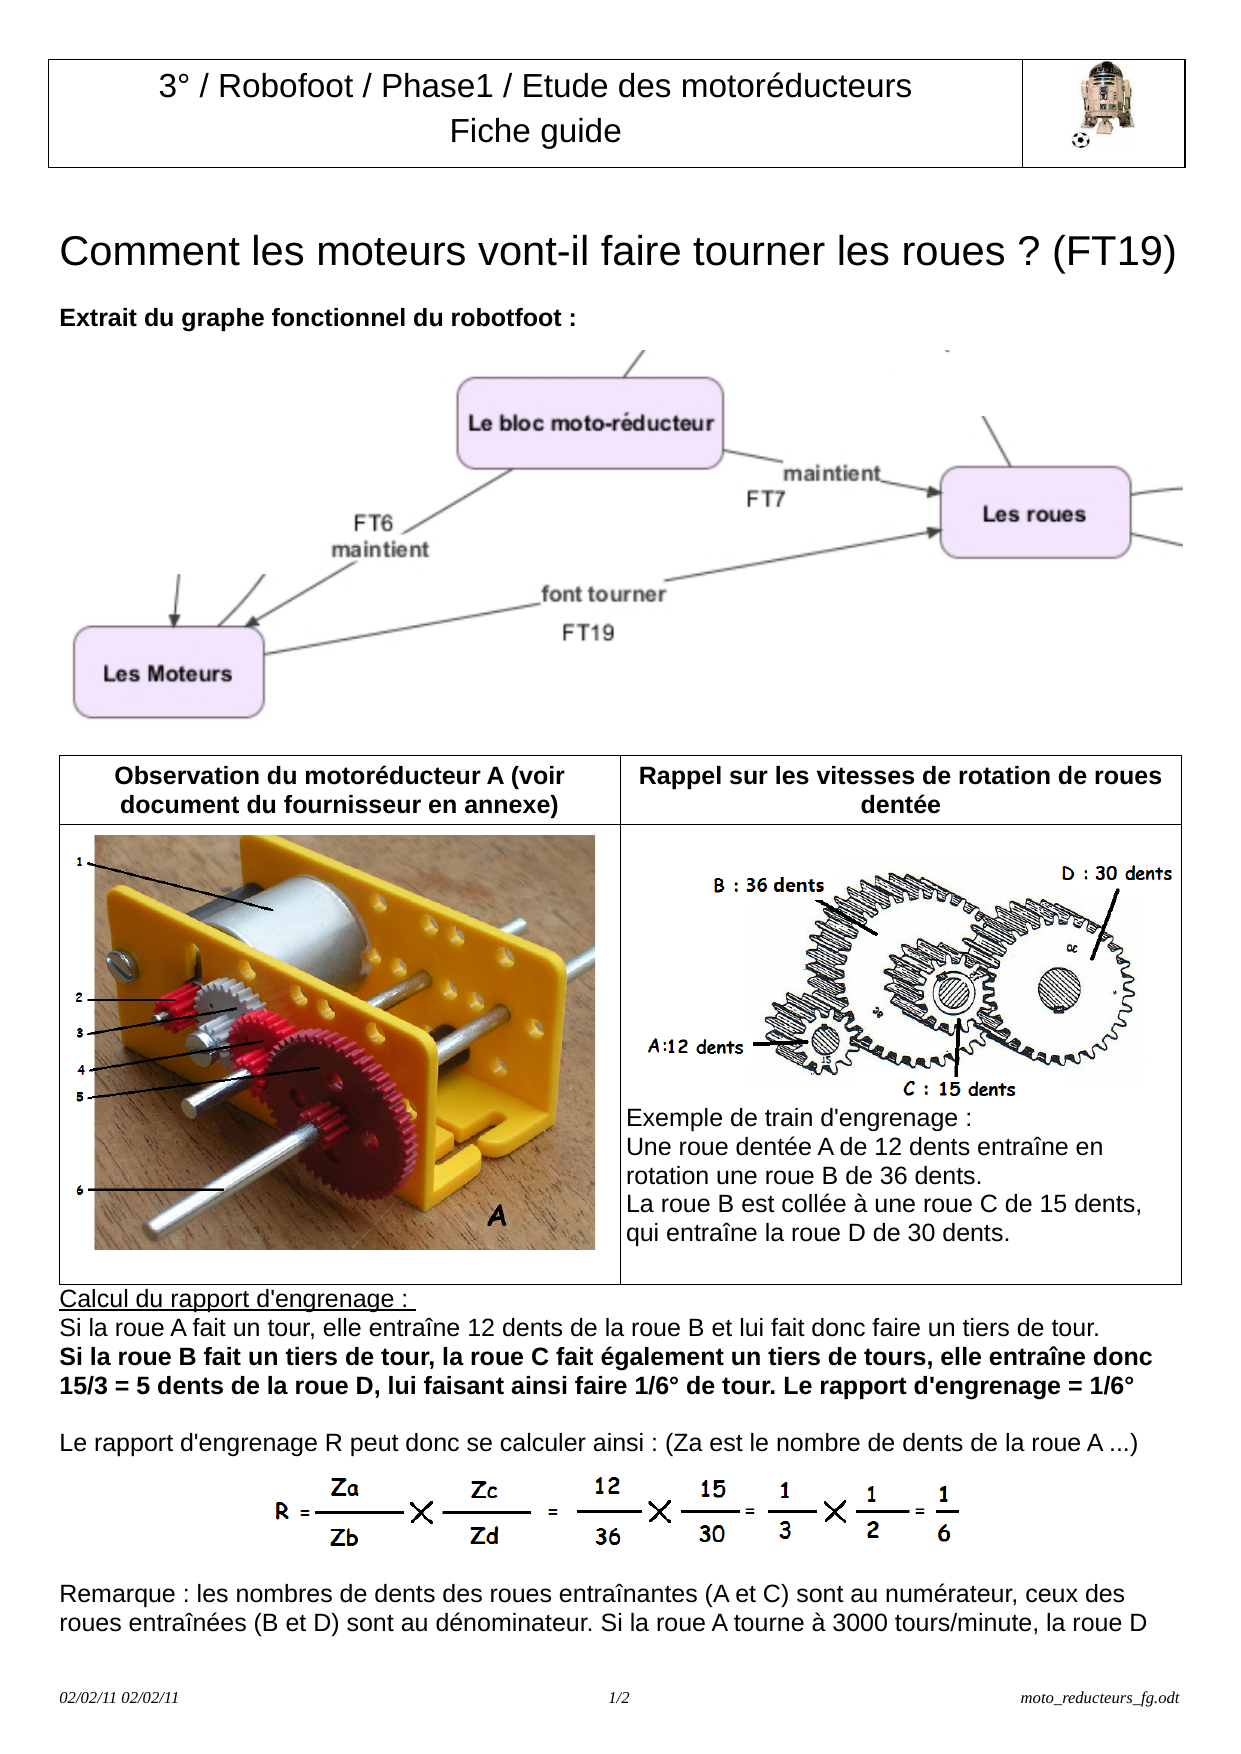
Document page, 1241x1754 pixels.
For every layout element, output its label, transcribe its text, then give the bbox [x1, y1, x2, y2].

text Calcul du rapport d'engrenage : [59, 1285, 1181, 1313]
table_cell [60, 825, 620, 1284]
text Si la roue A fait un tour, elle entraîne 12 dents de la roue B et lui fait donc faire un tiers de tour. [59, 1313, 1181, 1342]
table_header Rappel sur les vitesses de rotation de roues dentée [621, 756, 1181, 824]
text Remarque : les nombres de dents des roues entraînantes (A et C) sont au numérateur, ceux des roues entraînées (B et D) sont au dénominateur. Si la roue A tourne à 3000 tours/minute, la roue D [59, 1579, 1181, 1637]
text Extrait du graphe fonctionnel du robotfoot : [59, 303, 1181, 332]
table_header Observation du motoréducteur A (voir document du fournisseur en annexe) [60, 756, 620, 824]
picture [1070, 61, 1137, 150]
text Le rapport d'engrenage R peut donc se calculer ainsi : (Za est le nombre de dents de la roue A ...) [59, 1428, 1181, 1457]
table_cell Exemple de train d'engrenage : Une roue dentée A de 12 dents entraîne en rotation une roue B de 36 dents. La roue B est collée à une roue C de 15 dents, qui entraîne la roue D de 30 dents. [621, 825, 1181, 1284]
text Si la roue B fait un tiers de tour, la roue C fait également un tiers de tours, elle entraîne donc 15/3 = 5 dents de la roue D, lui faisant ainsi faire 1/6° de tour. Le rapport d'engrenage = 1/6° [59, 1342, 1181, 1399]
text Comment les moteurs vont-il faire tourner les roues ? (FT19) [59, 226, 1181, 274]
